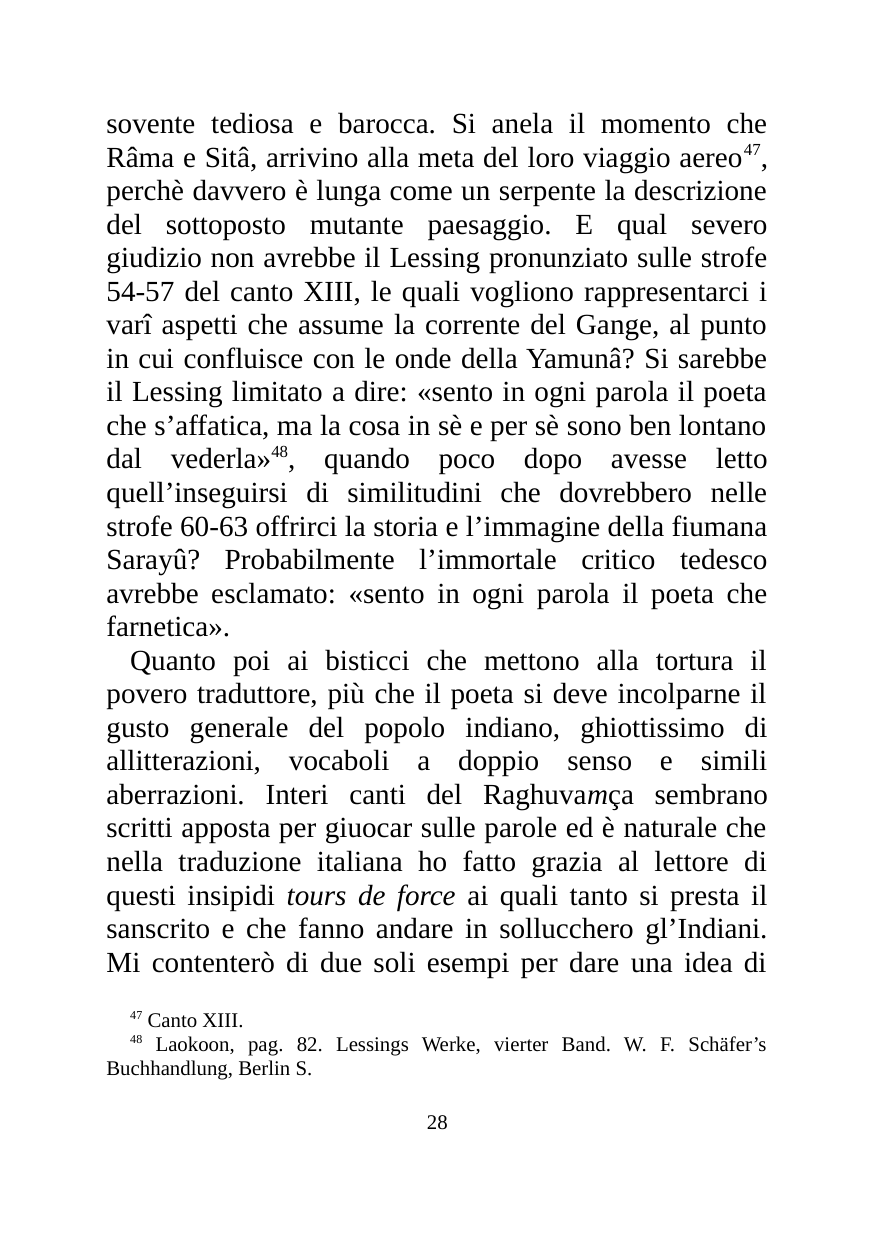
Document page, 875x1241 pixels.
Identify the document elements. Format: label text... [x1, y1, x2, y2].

text Quanto poi ai bisticci che mettono alla tortura il povero traduttore, più che il poeta si deve incolparne il gusto generale del popolo indiano, ghiottissimo di allitterazioni, vocaboli a doppio senso e simili aberrazioni. Interi canti del Raghuvamça sembrano scritti apposta per giuocar sulle parole ed è naturale che nella traduzione italiana ho fatto grazia al lettore di questi insipidi tours de force ai quali tanto si presta il sanscrito e che fanno andare in sollucchero gl’Indiani. Mi contenterò di due soli esempi per dare una idea di [106, 643, 768, 978]
text Laokoon, pag. 82. Lessings Werke, vierter Band. W. F. Schäfer’s Buchhandlung, Berlin S. [106, 1032, 768, 1080]
text sovente tediosa e barocca. Si anela il momento che Râma e Sitâ, arrivino alla meta del loro viaggio aereo, perchè davvero è lunga come un serpente la descrizione del sottoposto mutante paesaggio. E qual severo giudizio non avrebbe il Lessing pronunziato sulle strofe 54-57 del canto XIII, le quali vogliono rappresentarci i varî aspetti che assume la corrente del Gange, al punto in cui confluisce con le onde della Yamunâ? Si sarebbe il Lessing limitato a dire: «sento in ogni parola il poeta che s’affatica, ma la cosa in sè e per sè sono ben lontano dal vederla», quando poco dopo avesse letto quell’inseguirsi di similitudini che dovrebbero nelle strofe 60-63 offrirci la storia e l’immagine della fiumana Sarayû? Probabilmente l’immortale critico tedesco avrebbe esclamato: «sento in ogni parola il poeta che farnetica». [106, 106, 768, 643]
text Canto XIII. [106, 1008, 768, 1032]
